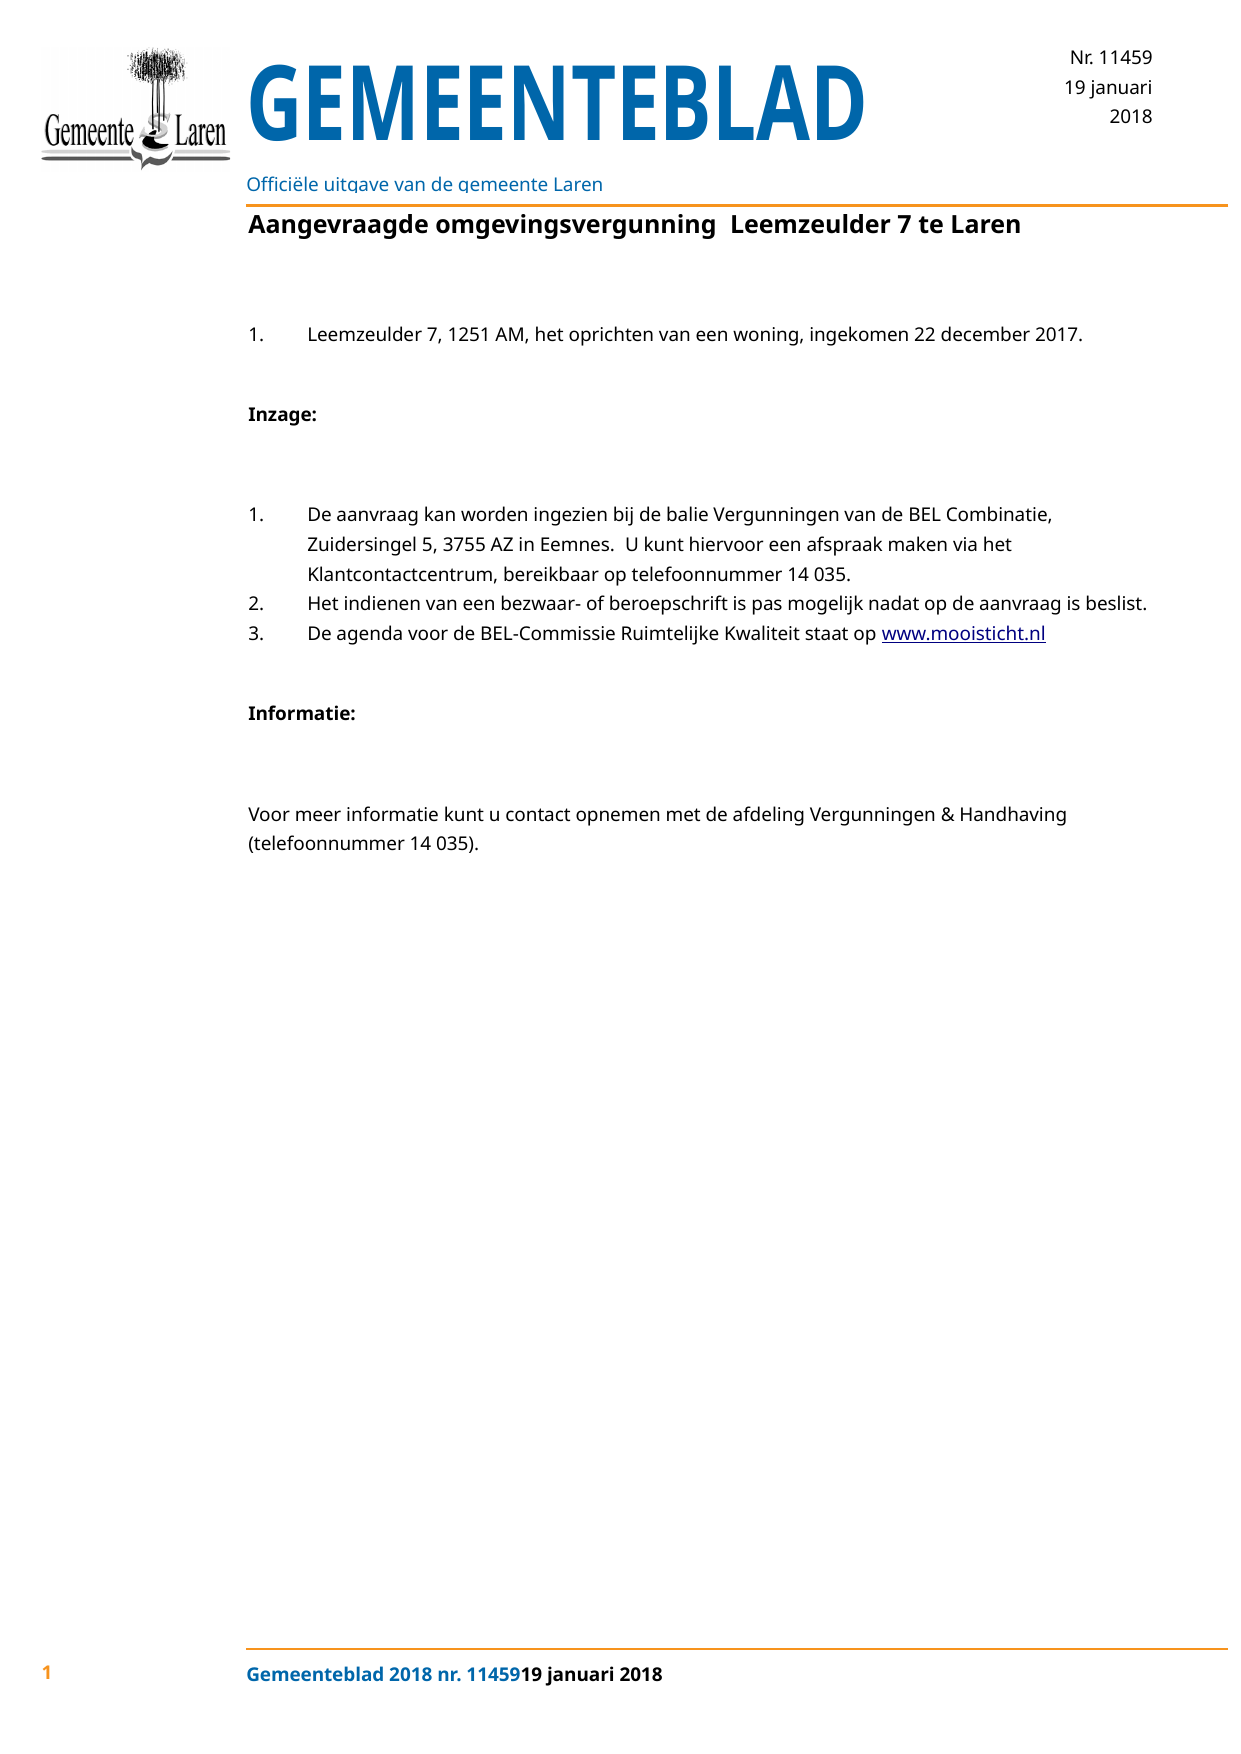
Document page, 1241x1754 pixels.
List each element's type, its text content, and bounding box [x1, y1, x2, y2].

text Inzage: [248, 401, 1152, 426]
text Voor meer informatie kunt u contact opnemen met de afdeling Vergunningen & Handhaving (telefoonnummer 14 035). [248, 801, 1152, 856]
list Leemzeulder 7, 1251 AM, het oprichten van een woning, ingekomen 22 december 2017. [248, 321, 1152, 346]
picture [41, 47, 231, 172]
list De aanvraag kan worden ingezien bij de balie Vergunningen van de BEL Combinatie, Zuidersingel 5, 3755 AZ in Eemnes. U kunt hiervoor een afspraak maken via het Klantcontactcentrum, bereikbaar op telefoonnummer 14 035. [248, 502, 1152, 586]
list De agenda voor de BEL-Commissie Ruimtelijke Kwaliteit staat op www.mooisticht.nl [248, 620, 1152, 646]
text Informatie: [248, 700, 1152, 726]
list Het indienen van een bezwaar- of beroepschrift is pas mogelijk nadat op de aanvraag is beslist. [248, 590, 1152, 616]
text Aangevraagde omgevingsvergunning Leemzeulder 7 te Laren [248, 207, 1152, 241]
